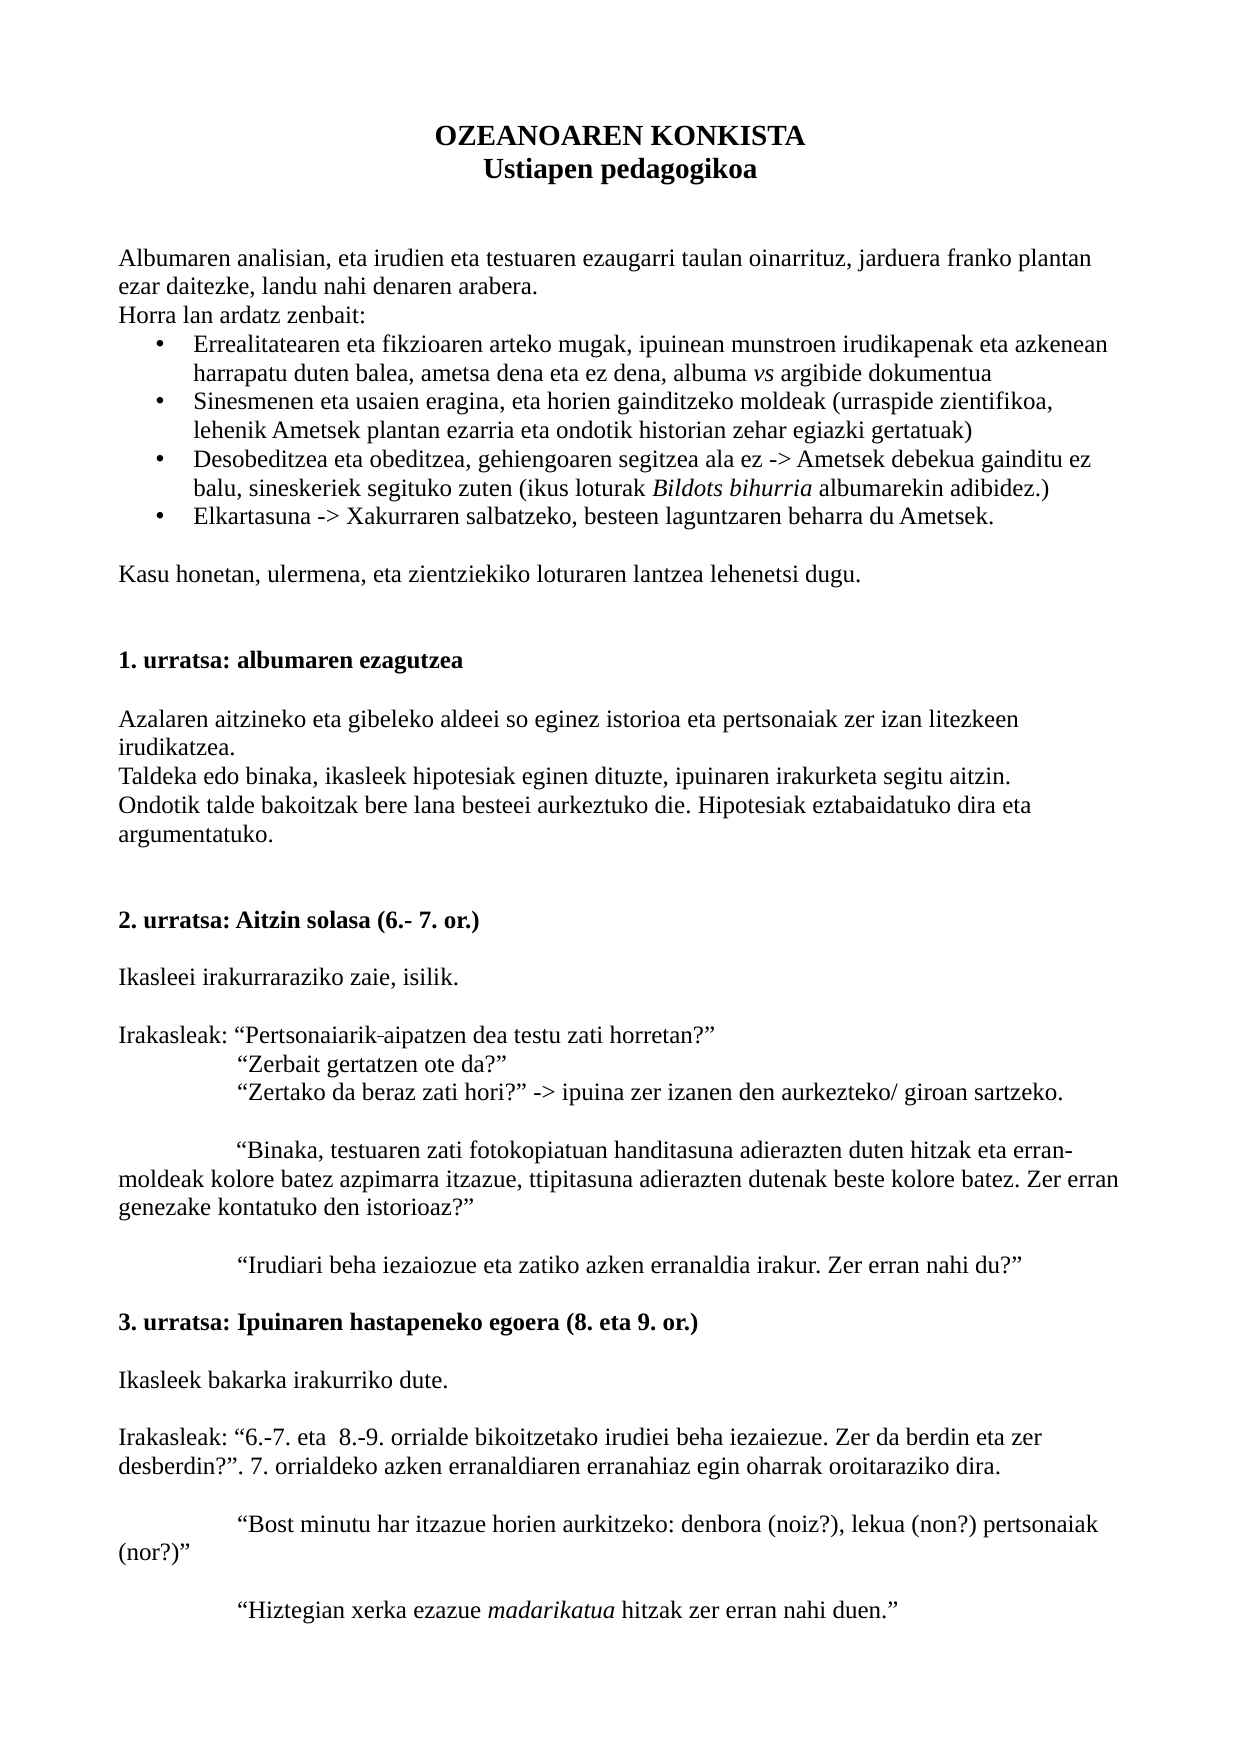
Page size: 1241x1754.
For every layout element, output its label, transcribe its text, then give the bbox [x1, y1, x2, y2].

text Ikasleek bakarka irakurriko dute. [118, 1365, 1122, 1394]
list Desobeditzea eta obeditzea, gehiengoaren segitzea ala ez -> Ametsek debekua gainditu ez balu, sineskeriek segituko zuten (ikus loturak Bildots bihurria albumarekin adibidez.) [156, 444, 1122, 501]
text Ondotik talde bakoitzak bere lana besteei aurkeztuko die. Hipotesiak eztabaidatuko dira eta argumentatuko. [118, 790, 1122, 847]
text “Hiztegian xerka ezazue madarikatua hitzak zer erran nahi duen.” [118, 1595, 1122, 1624]
text “Zertako da beraz zati hori?” -> ipuina zer izanen den aurkezteko/ giroan sartzeko. [118, 1077, 1122, 1106]
text OZEANOAREN KONKISTA [118, 118, 1122, 152]
text Albumaren analisian, eta irudien eta testuaren ezaugarri taulan oinarrituz, jarduera franko plantan ezar daitezke, landu nahi denaren arabera. [118, 243, 1122, 300]
text Irakasleak: “Pertsonaiarik aipatzen dea testu zati horretan?” [118, 1020, 1122, 1049]
text 3. urratsa: Ipuinaren hastapeneko egoera (8. eta 9. or.) [118, 1307, 1122, 1336]
list Errealitatearen eta fikzioaren arteko mugak, ipuinean munstroen irudikapenak eta azkenean harrapatu duten balea, ametsa dena eta ez dena, albuma vs argibide dokumentua [156, 329, 1122, 386]
text Ikasleei irakurraraziko zaie, isilik. [118, 962, 1122, 991]
text Horra lan ardatz zenbait: [118, 300, 1122, 329]
list Sinesmenen eta usaien eragina, eta horien gainditzeko moldeak (urraspide zientifikoa, lehenik Ametsek plantan ezarria eta ondotik historian zehar egiazki gertatuak) [156, 386, 1122, 444]
text “Binaka, testuaren zati fotokopiatuan handitasuna adierazten duten hitzak eta erran-moldeak kolore batez azpimarra itzazue, ttipitasuna adierazten dutenak beste kolore batez. Zer erran genezake kontatuko den istorioaz?” [118, 1135, 1122, 1221]
text Kasu honetan, ulermena, eta zientziekiko loturaren lantzea lehenetsi dugu. [118, 559, 1122, 588]
text Azalaren aitzineko eta gibeleko aldeei so eginez istorioa eta pertsonaiak zer izan litezkeen irudikatzea. Taldeka edo binaka, ikasleek hipotesiak eginen dituzte, ipuinaren irakurketa segitu aitzin. [118, 704, 1122, 790]
text Ustiapen pedagogikoa [118, 152, 1122, 185]
text “Irudiari beha iezaiozue eta zatiko azken erranaldia irakur. Zer erran nahi du?” [118, 1250, 1122, 1279]
text 1. urratsa: albumaren ezagutzea [118, 645, 1122, 674]
text 2. urratsa: Aitzin solasa (6.- 7. or.) [118, 905, 1122, 934]
text Irakasleak: “6.-7. eta 8.-9. orrialde bikoitzetako irudiei beha iezaiezue. Zer da berdin eta zer desberdin?”. 7. orrialdeko azken erranaldiaren erranahiaz egin oharrak oroitaraziko dira. [118, 1422, 1122, 1480]
list Elkartasuna -> Xakurraren salbatzeko, besteen laguntzaren beharra du Ametsek. [156, 501, 1122, 530]
text “Bost minutu har itzazue horien aurkitzeko: denbora (noiz?), lekua (non?) pertsonaiak (nor?)” [118, 1509, 1122, 1566]
text “Zerbait gertatzen ote da?” [118, 1049, 1122, 1077]
